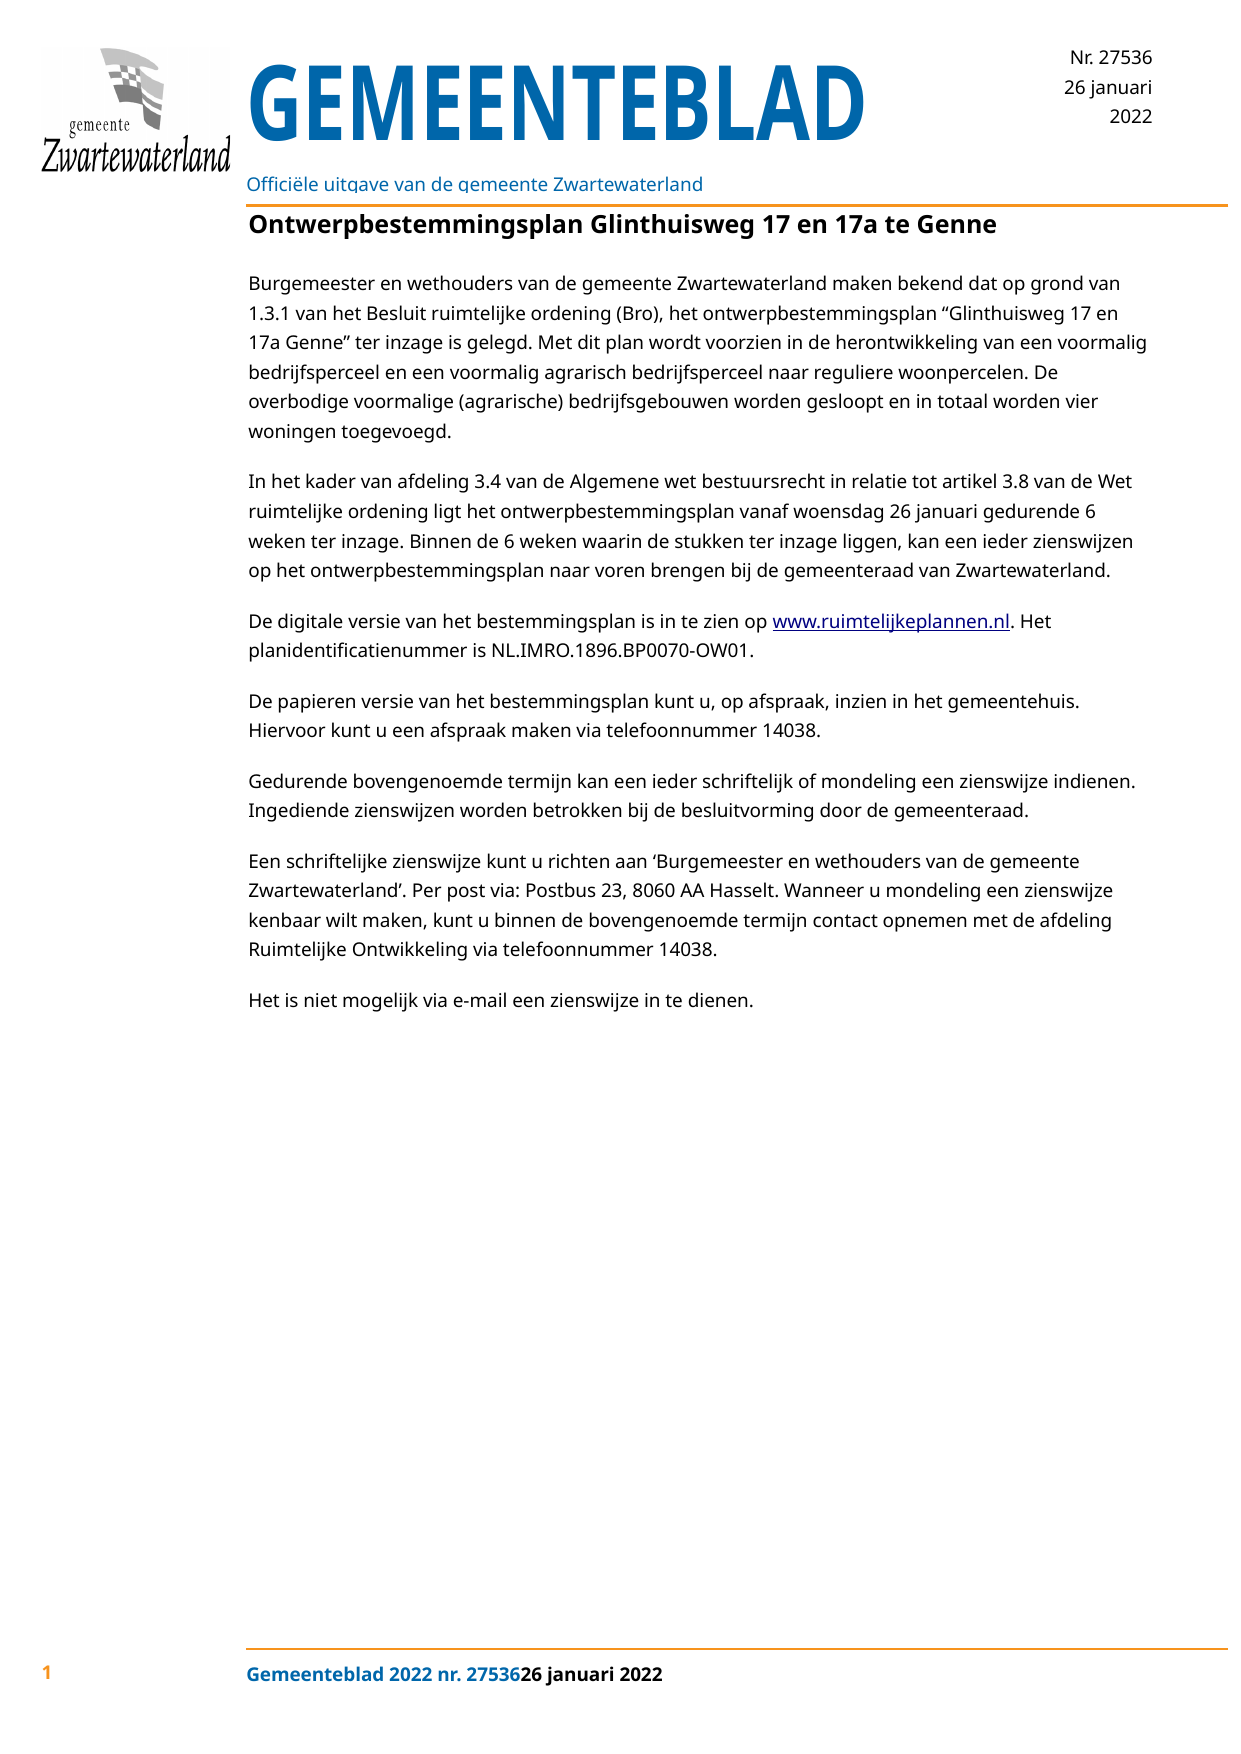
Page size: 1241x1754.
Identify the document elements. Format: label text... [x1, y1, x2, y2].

text Een schriftelijke zienswijze kunt u richten aan ‘Burgemeester en wethouders van de gemeente Zwartewaterland’. Per post via: Postbus 23, 8060 AA Hasselt. Wanneer u mondeling een zienswijze kenbaar wilt maken, kunt u binnen de bovengenoemde termijn contact opnemen met de afdeling Ruimtelijke Ontwikkeling via telefoonnummer 14038. [248, 848, 1152, 962]
text Gedurende bovengenoemde termijn kan een ieder schriftelijk of mondeling een zienswijze indienen. Ingediende zienswijzen worden betrokken bij de besluitvorming door de gemeenteraad. [248, 768, 1152, 823]
text Het is niet mogelijk via e-mail een zienswijze in te dienen. [248, 987, 1152, 1013]
text De digitale versie van het bestemmingsplan is in te zien op www.ruimtelijkeplannen.nl. Het planidentificatienummer is NL.IMRO.1896.BP0070-OW01. [248, 608, 1152, 663]
text In het kader van afdeling 3.4 van de Algemene wet bestuursrecht in relatie tot artikel 3.8 van de Wet ruimtelijke ordening ligt het ontwerpbestemmingsplan vanaf woensdag 26 januari gedurende 6 weken ter inzage. Binnen de 6 weken waarin de stukken ter inzage liggen, kan een ieder zienswijzen op het ontwerpbestemmingsplan naar voren brengen bij de gemeenteraad van Zwartewaterland. [248, 469, 1152, 583]
text Burgemeester en wethouders van de gemeente Zwartewaterland maken bekend dat op grond van 1.3.1 van het Besluit ruimtelijke ordening (Bro), het ontwerpbestemmingsplan “Glinthuisweg 17 en 17a Genne” ter inzage is gelegd. Met dit plan wordt voorzien in de herontwikkeling van een voormalig bedrijfsperceel en een voormalig agrarisch bedrijfsperceel naar reguliere woonpercelen. De overbodige voormalige (agrarische) bedrijfsgebouwen worden gesloopt en in totaal worden vier woningen toegevoegd. [248, 270, 1152, 444]
picture [41, 47, 231, 172]
text Ontwerpbestemmingsplan Glinthuisweg 17 en 17a te Genne [248, 207, 1152, 241]
text De papieren versie van het bestemmingsplan kunt u, op afspraak, inzien in het gemeentehuis. Hiervoor kunt u een afspraak maken via telefoonnummer 14038. [248, 688, 1152, 743]
